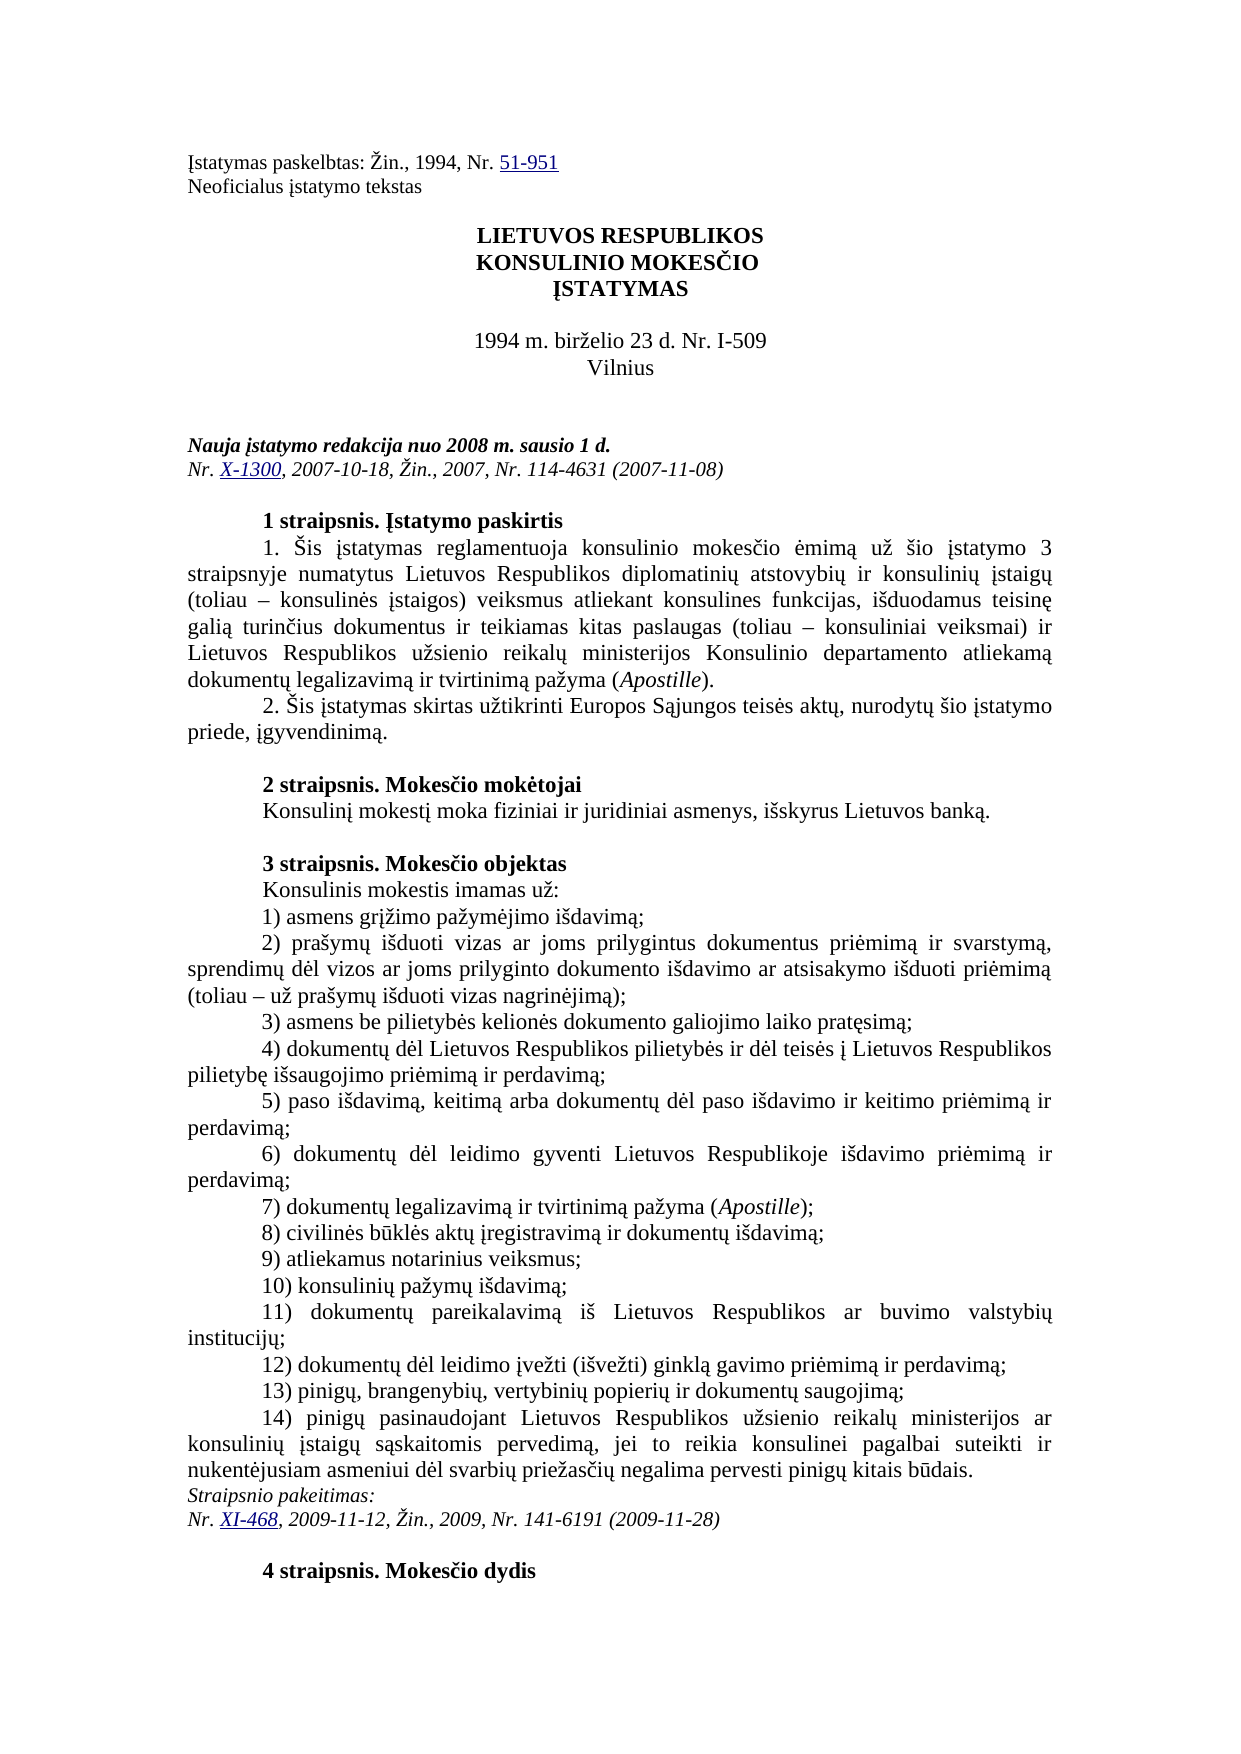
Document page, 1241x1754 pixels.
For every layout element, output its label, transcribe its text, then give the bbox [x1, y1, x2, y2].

text Konsulinis mokestis imamas už: [187, 876, 1053, 903]
text 7) dokumentų legalizavimą ir tvirtinimą pažyma (Apostille); [187, 1193, 1053, 1219]
text Įstatymas paskelbtas: Žin., 1994, Nr. 51-951 [187, 150, 1053, 174]
text Nr. XI-468, 2009-11-12, Žin., 2009, Nr. 141-6191 (2009-11-28) [187, 1507, 1053, 1531]
text 3) asmens be pilietybės kelionės dokumento galiojimo laiko pratęsimą; [187, 1008, 1053, 1034]
text Vilnius [187, 354, 1053, 380]
text KONSULINIO MOKESČIO [187, 248, 1053, 275]
text 2. Šis įstatymas skirtas užtikrinti Europos Sąjungos teisės aktų, nurodytų šio įstatymo priede, įgyvendinimą. [187, 692, 1053, 745]
text Neoficialus įstatymo tekstas [187, 174, 1053, 198]
text 1994 m. birželio 23 d. Nr. I-509 [187, 328, 1053, 354]
text Straipsnio pakeitimas: [187, 1483, 1053, 1507]
text 2) prašymų išduoti vizas ar joms prilygintus dokumentus priėmimą ir svarstymą, sprendimų dėl vizos ar joms prilyginto dokumento išdavimo ar atsisakymo išduoti priėmimą (toliau – už prašymų išduoti vizas nagrinėjimą); [187, 929, 1053, 1008]
text 10) konsulinių pažymų išdavimą; [187, 1272, 1053, 1298]
text 1 straipsnis. Įstatymo paskirtis [187, 507, 1053, 534]
text 1. Šis įstatymas reglamentuoja konsulinio mokesčio ėmimą už šio įstatymo 3 straipsnyje numatytus Lietuvos Respublikos diplomatinių atstovybių ir konsulinių įstaigų (toliau – konsulinės įstaigos) veiksmus atliekant konsulines funkcijas, išduodamus teisinę galią turinčius dokumentus ir teikiamas kitas paslaugas (toliau – konsuliniai veiksmai) ir Lietuvos Respublikos užsienio reikalų ministerijos Konsulinio departamento atliekamą dokumentų legalizavimą ir tvirtinimą pažyma (Apostille). [187, 534, 1053, 692]
text 3 straipsnis. Mokesčio objektas [187, 850, 1053, 876]
text 9) atliekamus notarinius veiksmus; [187, 1245, 1053, 1272]
text 12) dokumentų dėl leidimo įvežti (išvežti) ginklą gavimo priėmimą ir perdavimą; [187, 1351, 1053, 1377]
text 14) pinigų pasinaudojant Lietuvos Respublikos užsienio reikalų ministerijos ar konsulinių įstaigų sąskaitomis pervedimą, jei to reikia konsulinei pagalbai suteikti ir nukentėjusiam asmeniui dėl svarbių priežasčių negalima pervesti pinigų kitais būdais. [187, 1403, 1053, 1483]
text Konsulinį mokestį moka fiziniai ir juridiniai asmenys, išskyrus Lietuvos banką. [187, 797, 1053, 824]
text Nr. X-1300, 2007-10-18, Žin., 2007, Nr. 114-4631 (2007-11-08) [187, 457, 1053, 481]
text 4 straipsnis. Mokesčio dydis [187, 1557, 1053, 1583]
text Nauja įstatymo redakcija nuo 2008 m. sausio 1 d. [187, 433, 1053, 457]
text 6) dokumentų dėl leidimo gyventi Lietuvos Respublikoje išdavimo priėmimą ir perdavimą; [187, 1140, 1053, 1193]
text 8) civilinės būklės aktų įregistravimą ir dokumentų išdavimą; [187, 1219, 1053, 1245]
text 4) dokumentų dėl Lietuvos Respublikos pilietybės ir dėl teisės į Lietuvos Respublikos pilietybę išsaugojimo priėmimą ir perdavimą; [187, 1034, 1053, 1087]
text 11) dokumentų pareikalavimą iš Lietuvos Respublikos ar buvimo valstybių institucijų; [187, 1298, 1053, 1351]
text 5) paso išdavimą, keitimą arba dokumentų dėl paso išdavimo ir keitimo priėmimą ir perdavimą; [187, 1087, 1053, 1140]
text 13) pinigų, brangenybių, vertybinių popierių ir dokumentų saugojimą; [187, 1377, 1053, 1403]
text 2 straipsnis. Mokesčio mokėtojai [187, 771, 1053, 797]
text LIETUVOS RESPUBLIKOS [187, 222, 1053, 248]
text ĮSTATYMAS [187, 275, 1053, 301]
text 1) asmens grįžimo pažymėjimo išdavimą; [187, 903, 1053, 929]
